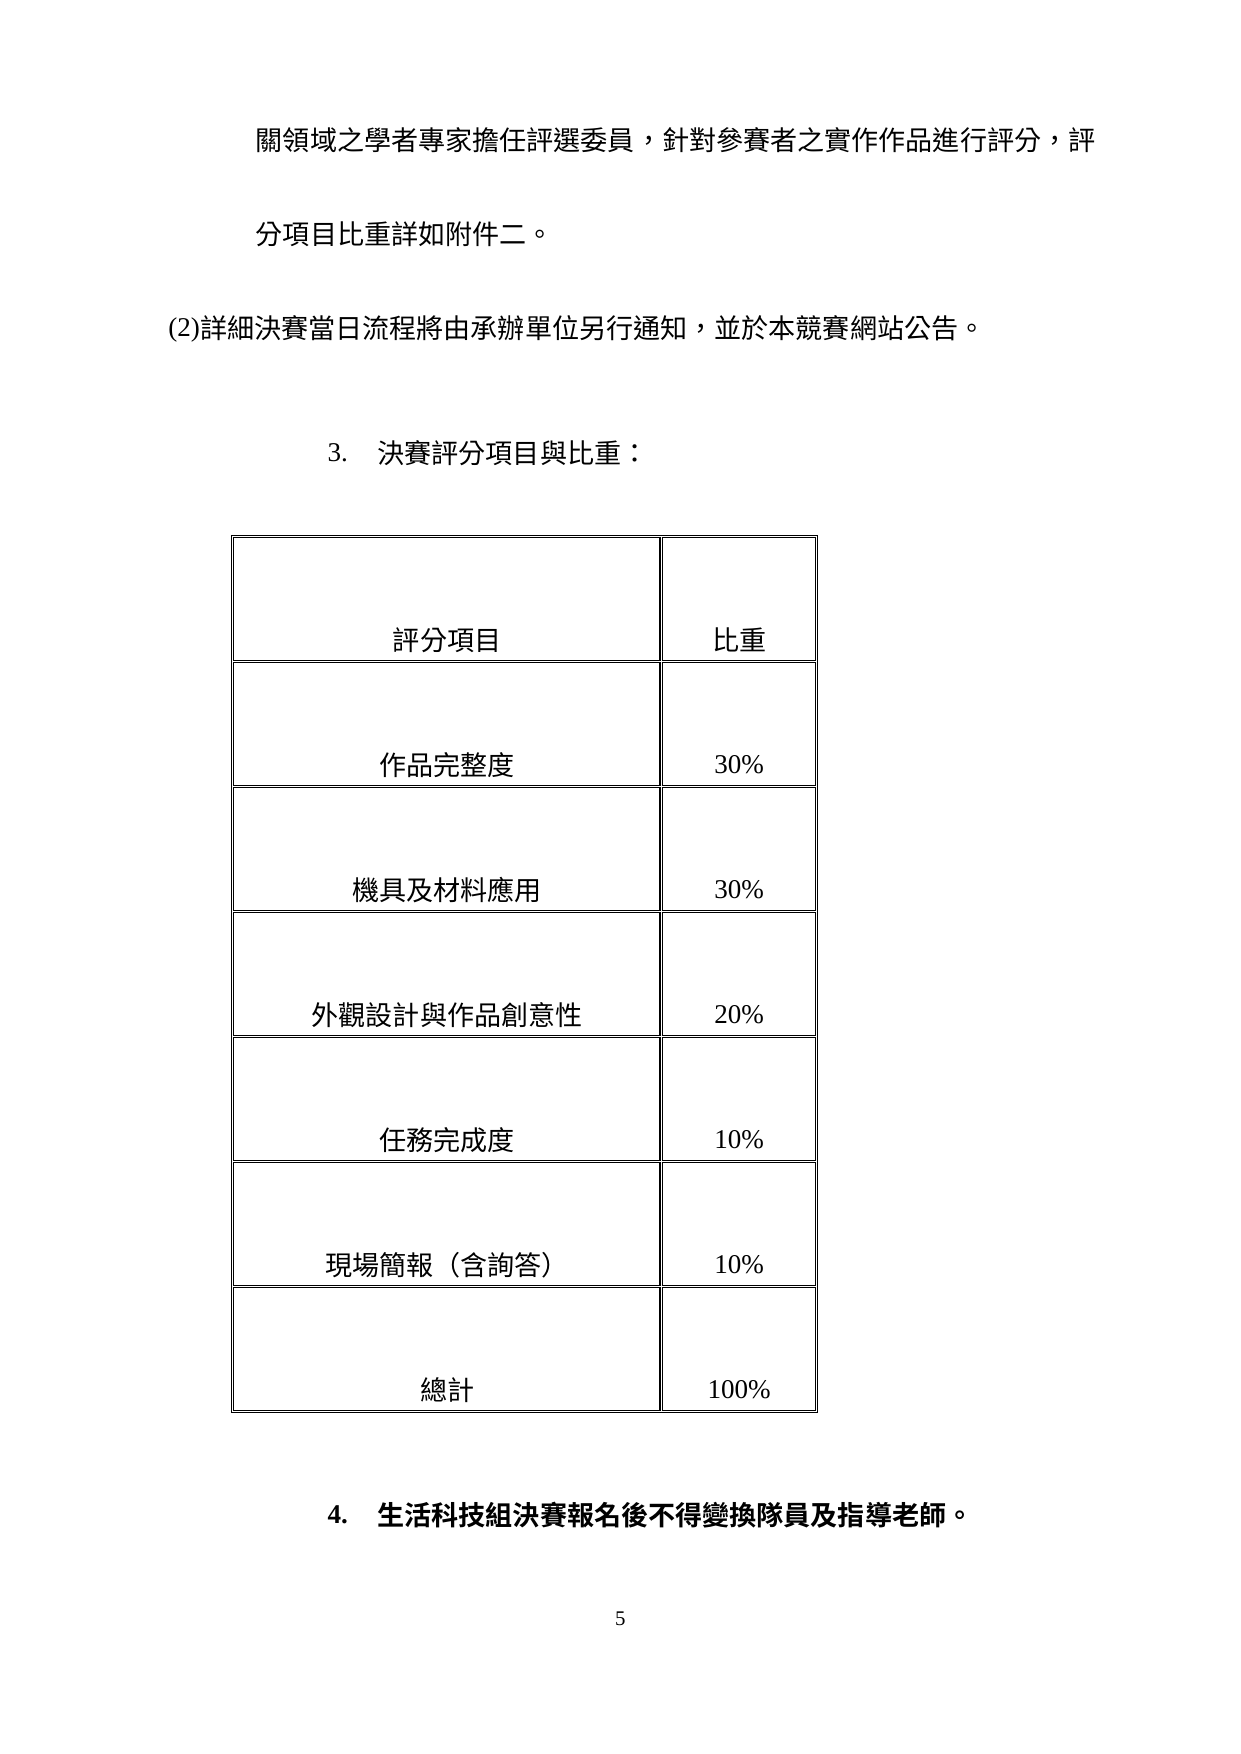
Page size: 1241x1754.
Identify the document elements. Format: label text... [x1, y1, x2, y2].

table_header 比重 [663, 538, 815, 660]
table_cell 30% [663, 788, 815, 910]
table_cell 10% [663, 1163, 815, 1285]
list 參賽隊伍於決賽（110年4月18日）當日須備齊創意企劃書資料及實作作品（曬衣架）至高雄國立科學工藝博物館進行展示與現場簡報說明。決賽會場提供110V電源插座2個給參賽者使用，但不提供無線網路或網路，如有網路使用需求之參賽者請自行準備。簡報時間每組為5分鐘簡報（包含曬衣架運作時間）及3分鐘評審詢答，共計8分鐘。承辦單位將聘請相關領域之學者專家擔任評選委員，針對參賽者之實作作品進行評分，評分項目比重詳如附件二。 [218, 97, 1122, 254]
table_cell 20% [663, 913, 815, 1035]
table_cell 現場簡報（含詢答） [234, 1163, 659, 1285]
table_cell 機具及材料應用 [234, 788, 659, 910]
table_cell 任務完成度 [234, 1038, 659, 1160]
table_cell 10% [663, 1038, 815, 1160]
table_cell 總計 [234, 1288, 659, 1410]
table_cell 作品完整度 [234, 663, 659, 785]
table_cell 外觀設計與作品創意性 [234, 913, 659, 1035]
table_cell 30% [663, 663, 815, 785]
list 生活科技組決賽報名後不得變換隊員及指導老師。 [327, 1472, 1122, 1535]
text (2)詳細決賽當日流程將由承辦單位另行通知，並於本競賽網站公告。 [168, 285, 1122, 347]
table_header 評分項目 [234, 538, 659, 660]
table_cell 100% [663, 1288, 815, 1410]
list 決賽評分項目與比重： [327, 410, 1122, 472]
